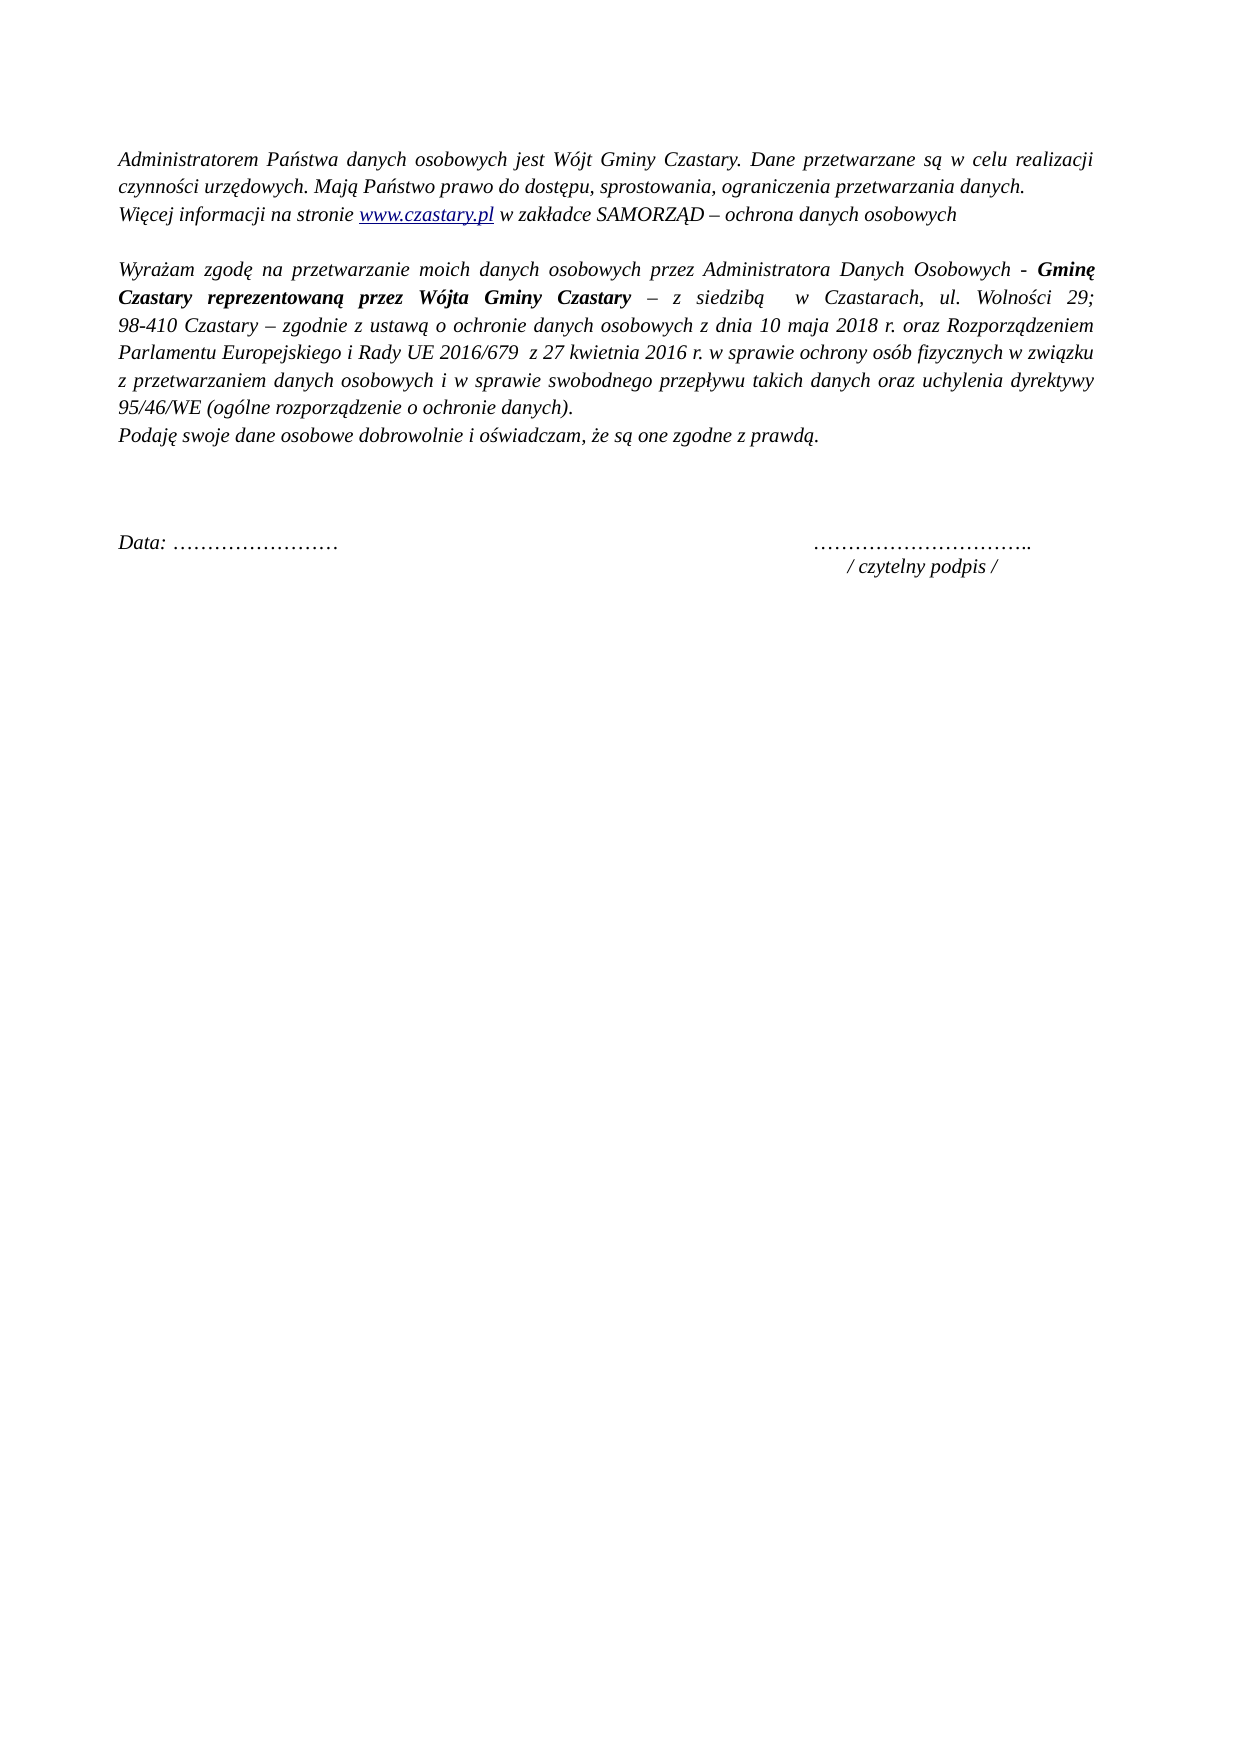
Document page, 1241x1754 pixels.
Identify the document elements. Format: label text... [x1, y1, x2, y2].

text / czytelny podpis / [118, 554, 1122, 578]
text Data: …………………… ………………………….. [118, 530, 1122, 554]
text Więcej informacji na stronie www.czastary.pl w zakładce SAMORZĄD – ochrona danych osobowych [118, 202, 1097, 226]
text Podaję swoje dane osobowe dobrowolnie i oświadczam, że są one zgodne z prawdą. [118, 423, 1097, 447]
text Administratorem Państwa danych osobowych jest Wójt Gminy Czastary. Dane przetwarzane są w celu realizacji czynności urzędowych. Mają Państwo prawo do dostępu, sprostowania, ograniczenia przetwarzania danych. [118, 147, 1097, 198]
text Wyrażam zgodę na przetwarzanie moich danych osobowych przez Administratora Danych Osobowych - Gminę Czastary reprezentowaną przez Wójta Gminy Czastary – z siedzibą w Czastarach, ul. Wolności 29; 98-410 Czastary – zgodnie z ustawą o ochronie danych osobowych z dnia 10 maja 2018 r. oraz Rozporządzeniem Parlamentu Europejskiego i Rady UE 2016/679 z 27 kwietnia 2016 r. w sprawie ochrony osób fizycznych w związku z przetwarzaniem danych osobowych i w sprawie swobodnego przepływu takich danych oraz uchylenia dyrektywy 95/46/WE (ogólne rozporządzenie o ochronie danych). [118, 257, 1097, 419]
